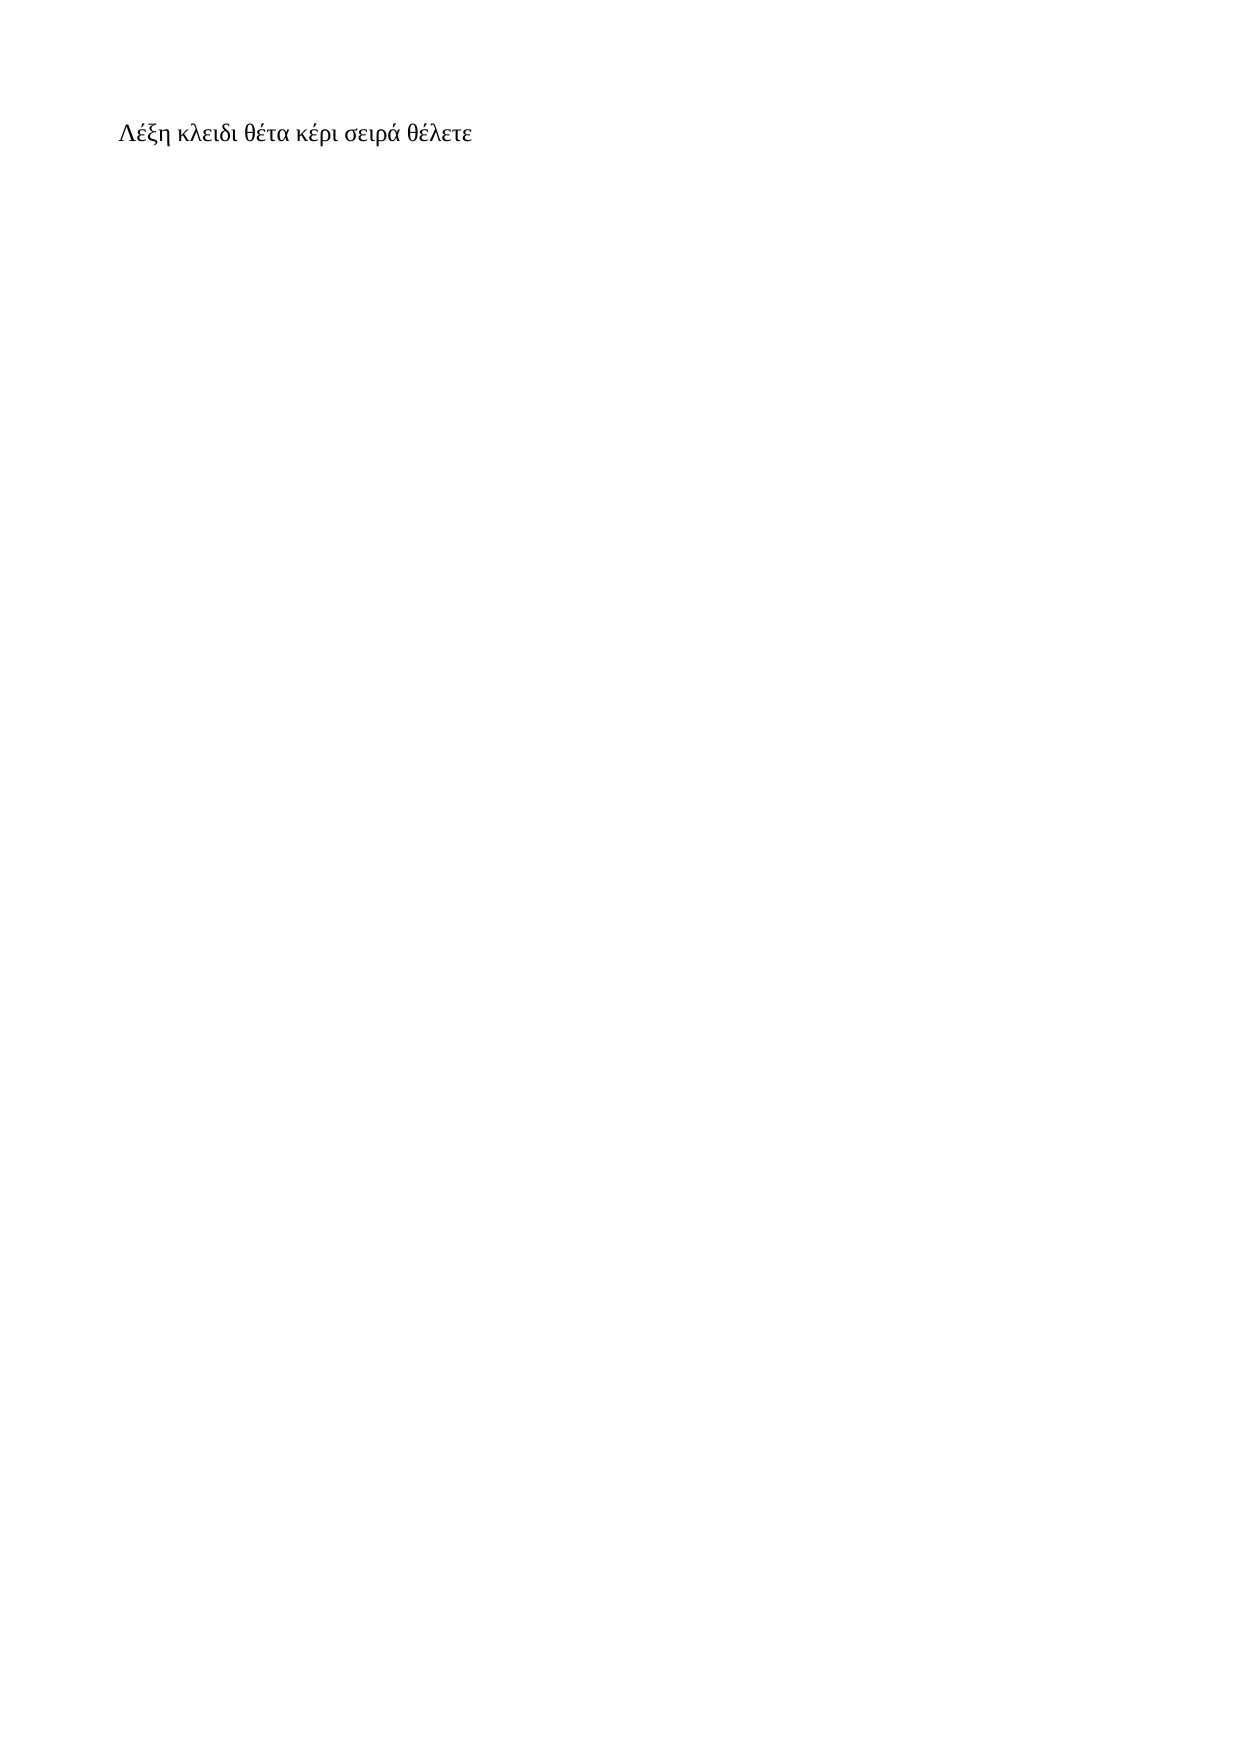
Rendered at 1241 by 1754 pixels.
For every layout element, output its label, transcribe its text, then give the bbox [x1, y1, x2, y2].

text Λέξη κλειδι θέτα κέρι σειρά θέλετε [118, 118, 1122, 147]
